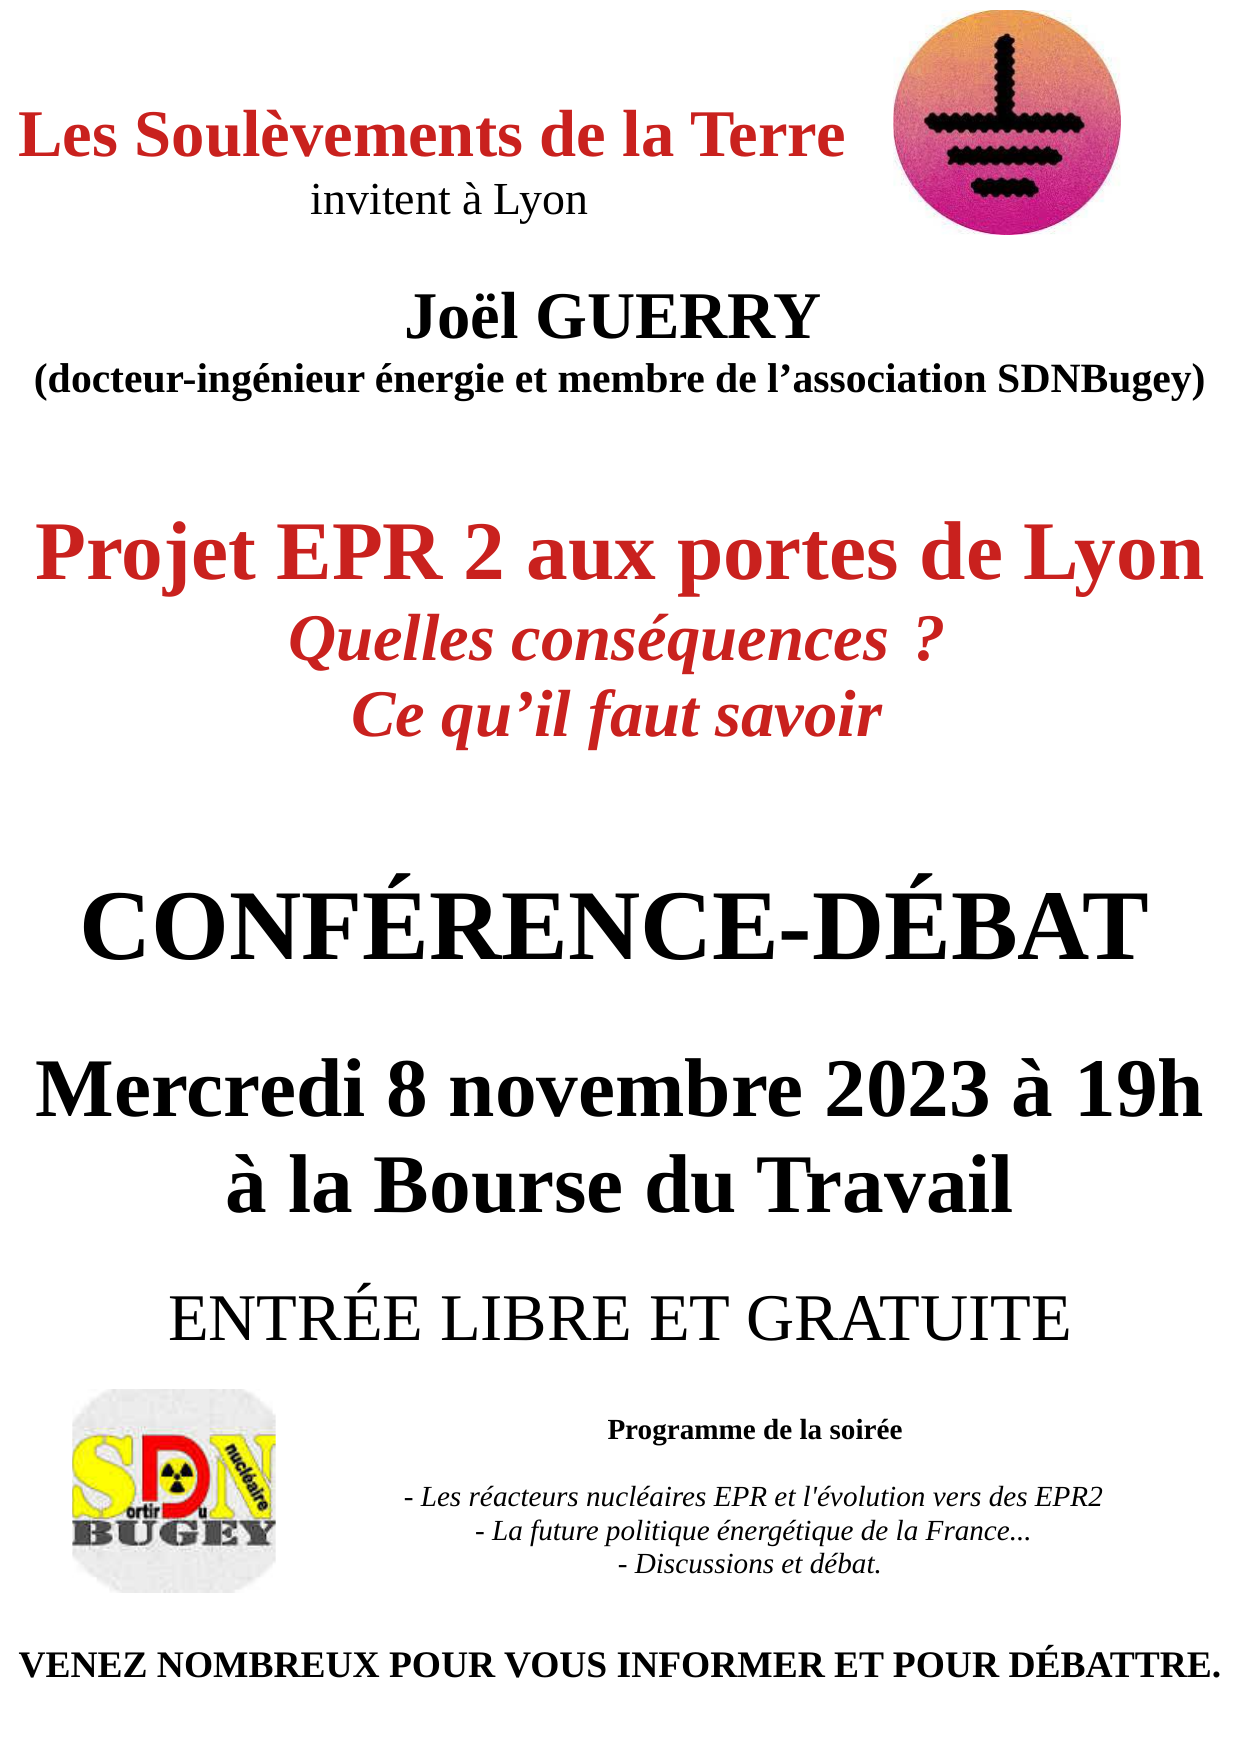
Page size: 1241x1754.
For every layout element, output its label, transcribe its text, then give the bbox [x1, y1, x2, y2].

picture [893, 10, 1121, 235]
text VENEZ NOMBREUX POUR VOUS INFORMER ET POUR DÉBATTRE. [6, 1642, 1234, 1686]
text invitent à Lyon [6, 171, 893, 224]
picture [72, 1389, 276, 1593]
text - Discussions et débat. [276, 1547, 1234, 1580]
text [6, 1479, 72, 1513]
text CONFÉRENCE-DÉBAT [0, 866, 1240, 981]
text - Les réacteurs nucléaires EPR et l'évolution vers des EPR2 [276, 1479, 1234, 1513]
text (docteur-ingénieur énergie et membre de l’association SDNBugey) [6, 353, 1234, 401]
text [6, 1412, 72, 1446]
text [6, 1547, 72, 1580]
text - La future politique énergétique de la France... [276, 1513, 1234, 1547]
text Les Soulèvements de la Terre [0, 95, 893, 171]
text [6, 1513, 72, 1547]
table_header Projet EPR 2 aux portes de Lyon Quelles conséquences ? Ce qu’il faut savoir [6, 445, 1234, 780]
text ENTRÉE LIBRE ET GRATUITE [6, 1278, 1234, 1355]
text Programme de la soirée [276, 1412, 1234, 1446]
text Joël GUERRY [6, 277, 1234, 353]
text [1121, 171, 1234, 224]
text Mercredi 8 novembre 2023 à 19h à la Bourse du Travail [6, 1039, 1234, 1230]
text [1121, 95, 1234, 171]
